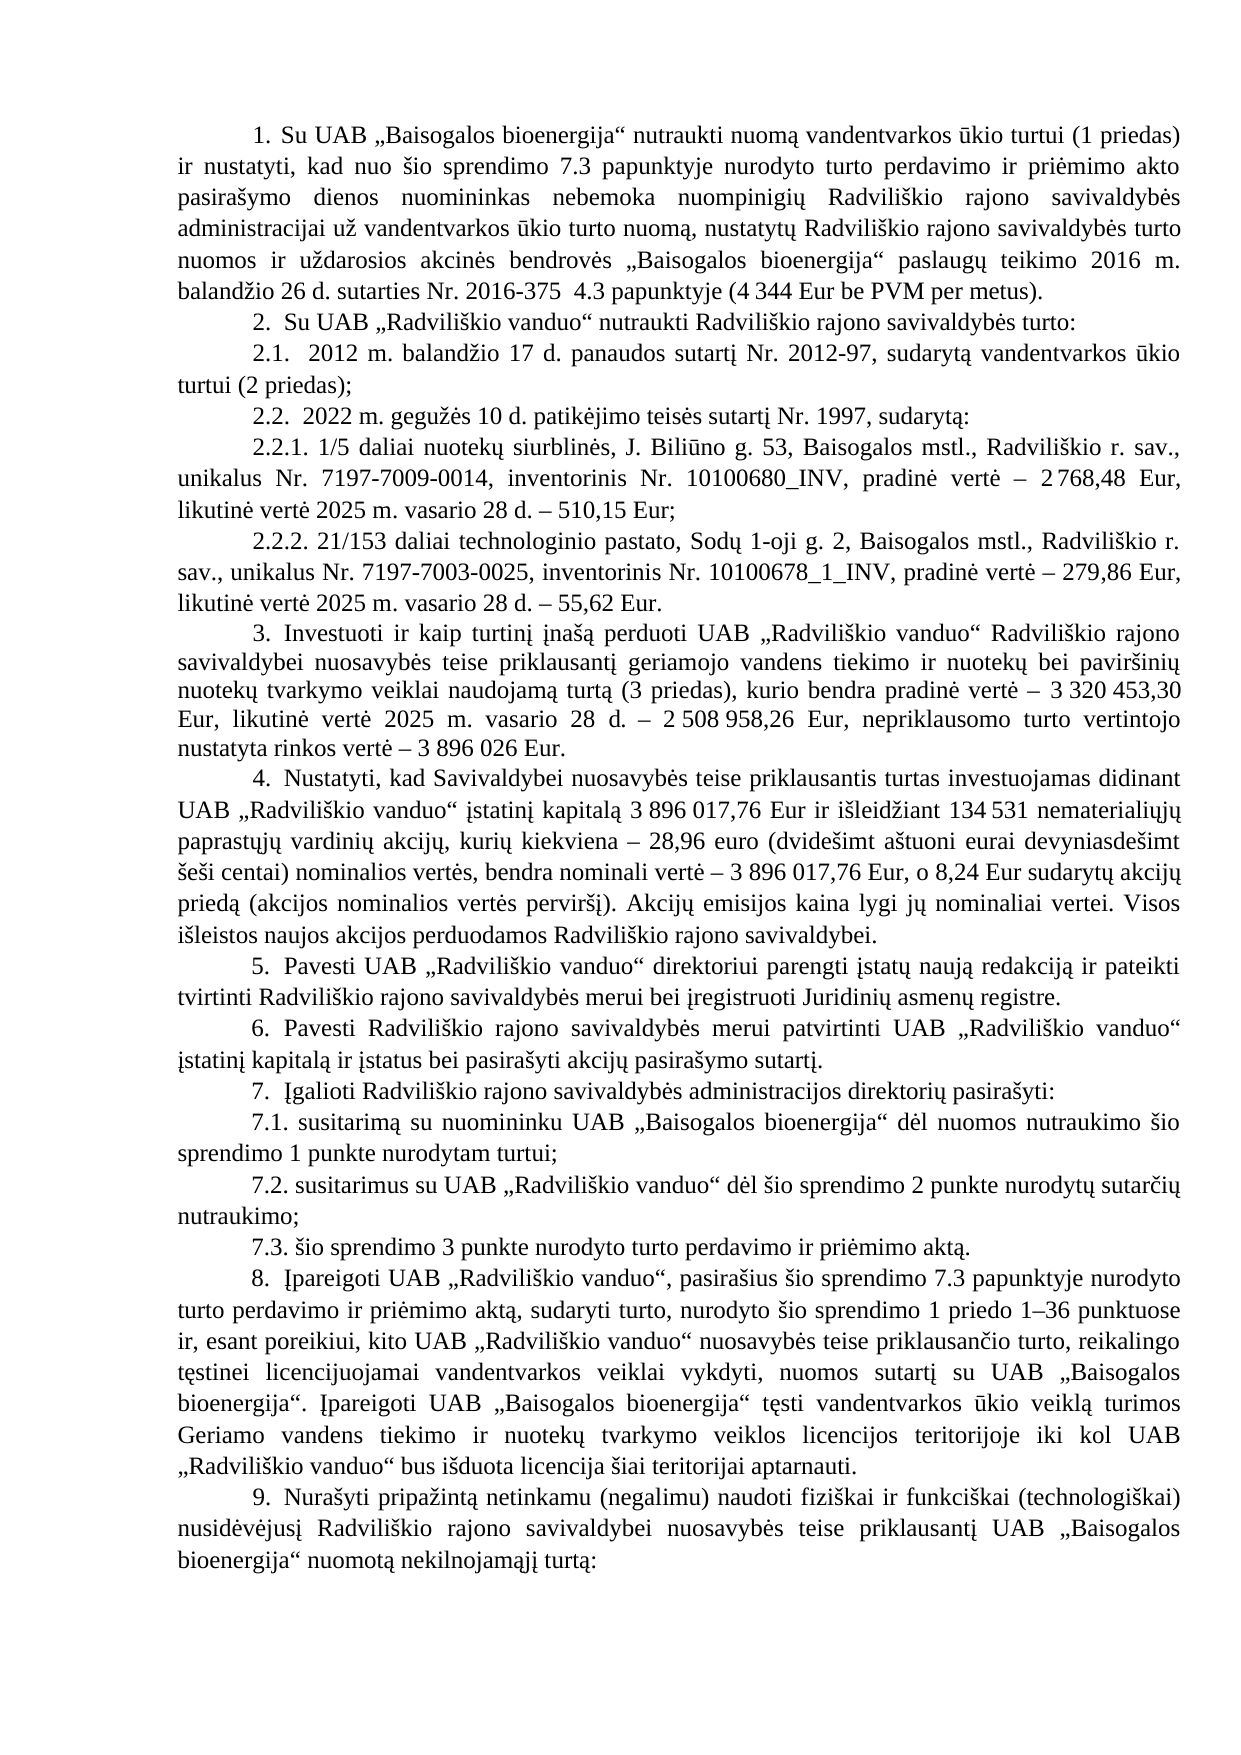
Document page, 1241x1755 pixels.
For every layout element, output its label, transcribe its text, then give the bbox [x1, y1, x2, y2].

text 2. Su UAB „Radviliškio vanduo“ nutraukti Radviliškio rajono savivaldybės turto: [177, 306, 1181, 337]
text 4. Nustatyti, kad Savivaldybei nuosavybės teise priklausantis turtas investuojamas didinant UAB „Radviliškio vanduo“ įstatinį kapitalą 3 896 017,76 Eur ir išleidžiant 134531 nematerialiųjų paprastųjų vardinių akcijų, kurių kiekviena – 28,96 euro (dvidešimt aštuoni eurai devyniasdešimt šeši centai) nominalios vertės, bendra nominali vertė – 3 896 017,76 Eur, o 8,24 Eur sudarytų akcijų priedą (akcijos nominalios vertės perviršį). Akcijų emisijos kaina lygi jų nominaliai vertei. Visos išleistos naujos akcijos perduodamos Radviliškio rajono savivaldybei. [177, 762, 1181, 949]
text 7.2. susitarimus su UAB „Radviliškio vanduo“ dėl šio sprendimo 2 punkte nurodytų sutarčių nutraukimo; [177, 1168, 1181, 1231]
text 2.2. 2022 m. gegužės 10 d. patikėjimo teisės sutartį Nr. 1997, sudarytą: [177, 399, 1181, 431]
text 7. Įgalioti Radviliškio rajono savivaldybės administracijos direktorių pasirašyti: [177, 1074, 1181, 1106]
text 2.1. 2012 m. balandžio 17 d. panaudos sutartį Nr. 2012-97, sudarytą vandentvarkos ūkio turtui (2 priedas); [177, 337, 1181, 399]
text 1. Su UAB „Baisogalos bioenergija“ nutraukti nuomą vandentvarkos ūkio turtui (1 priedas) ir nustatyti, kad nuo šio sprendimo 7.3 papunktyje nurodyto turto perdavimo ir priėmimo akto pasirašymo dienos nuomininkas nebemoka nuompinigių Radviliškio rajono savivaldybės administracijai už vandentvarkos ūkio turto nuomą, nustatytų Radviliškio rajono savivaldybės turto nuomos ir uždarosios akcinės bendrovės „Baisogalos bioenergija“ paslaugų teikimo 2016 m. balandžio 26 d. sutarties Nr. 2016-375 4.3 papunktyje (4344 Eur be PVM per metus). [177, 118, 1181, 306]
text 2.2.1. 1/5 daliai nuotekų siurblinės, J. Biliūno g. 53, Baisogalos mstl., Radviliškio r. sav., unikalus Nr. 7197-7009-0014, inventorinis Nr. 10100680_INV, pradinė vertė – 2768,48 Eur, likutinė vertė 2025 m. vasario 28 d. – 510,15 Eur; [177, 431, 1181, 524]
text 2.2.2. 21/153 daliai technologinio pastato, Sodų 1-oji g. 2, Baisogalos mstl., Radviliškio r. sav., unikalus Nr. 7197-7003-0025, inventorinis Nr. 10100678_1_INV, pradinė vertė – 279,86 Eur, likutinė vertė 2025 m. vasario 28 d. – 55,62 Eur. [177, 524, 1181, 618]
text 3. Investuoti ir kaip turtinį įnašą perduoti UAB „Radviliškio vanduo“ Radviliškio rajono savivaldybei nuosavybės teise priklausantį geriamojo vandens tiekimo ir nuotekų bei paviršinių nuotekų tvarkymo veiklai naudojamą turtą (3 priedas), kurio bendra pradinė vertė – 3 320 453,30 Eur, likutinė vertė 2025 m. vasario 28 d. – 2 508 958,26 Eur, nepriklausomo turto vertintojo nustatyta rinkos vertė – 3 896 026 Eur. [177, 618, 1181, 762]
text 5. Pavesti UAB „Radviliškio vanduo“ direktoriui parengti įstatų naują redakciją ir pateikti tvirtinti Radviliškio rajono savivaldybės merui bei įregistruoti Juridinių asmenų registre. [177, 949, 1181, 1012]
text 9. Nurašyti pripažintą netinkamu (negalimu) naudoti fiziškai ir funkciškai (technologiškai) nusidėvėjusį Radviliškio rajono savivaldybei nuosavybės teise priklausantį UAB „Baisogalos bioenergija“ nuomotą nekilnojamąjį turtą: [177, 1481, 1181, 1574]
text 8. Įpareigoti UAB „Radviliškio vanduo“, pasirašius šio sprendimo 7.3 papunktyje nurodyto turto perdavimo ir priėmimo aktą, sudaryti turto, nurodyto šio sprendimo 1 priedo 1–36 punktuose ir, esant poreikiui, kito UAB „Radviliškio vanduo“ nuosavybės teise priklausančio turto, reikalingo tęstinei licencijuojamai vandentvarkos veiklai vykdyti, nuomos sutartį su UAB „Baisogalos bioenergija“. Įpareigoti UAB „Baisogalos bioenergija“ tęsti vandentvarkos ūkio veiklą turimos Geriamo vandens tiekimo ir nuotekų tvarkymo veiklos licencijos teritorijoje iki kol UAB „Radviliškio vanduo“ bus išduota licencija šiai teritorijai aptarnauti. [177, 1262, 1181, 1481]
text 6. Pavesti Radviliškio rajono savivaldybės merui patvirtinti UAB „Radviliškio vanduo“ įstatinį kapitalą ir įstatus bei pasirašyti akcijų pasirašymo sutartį. [177, 1012, 1181, 1074]
text 7.3. šio sprendimo 3 punkte nurodyto turto perdavimo ir priėmimo aktą. [177, 1231, 1181, 1262]
text 7.1. susitarimą su nuomininku UAB „Baisogalos bioenergija“ dėl nuomos nutraukimo šio sprendimo 1 punkte nurodytam turtui; [177, 1106, 1181, 1168]
